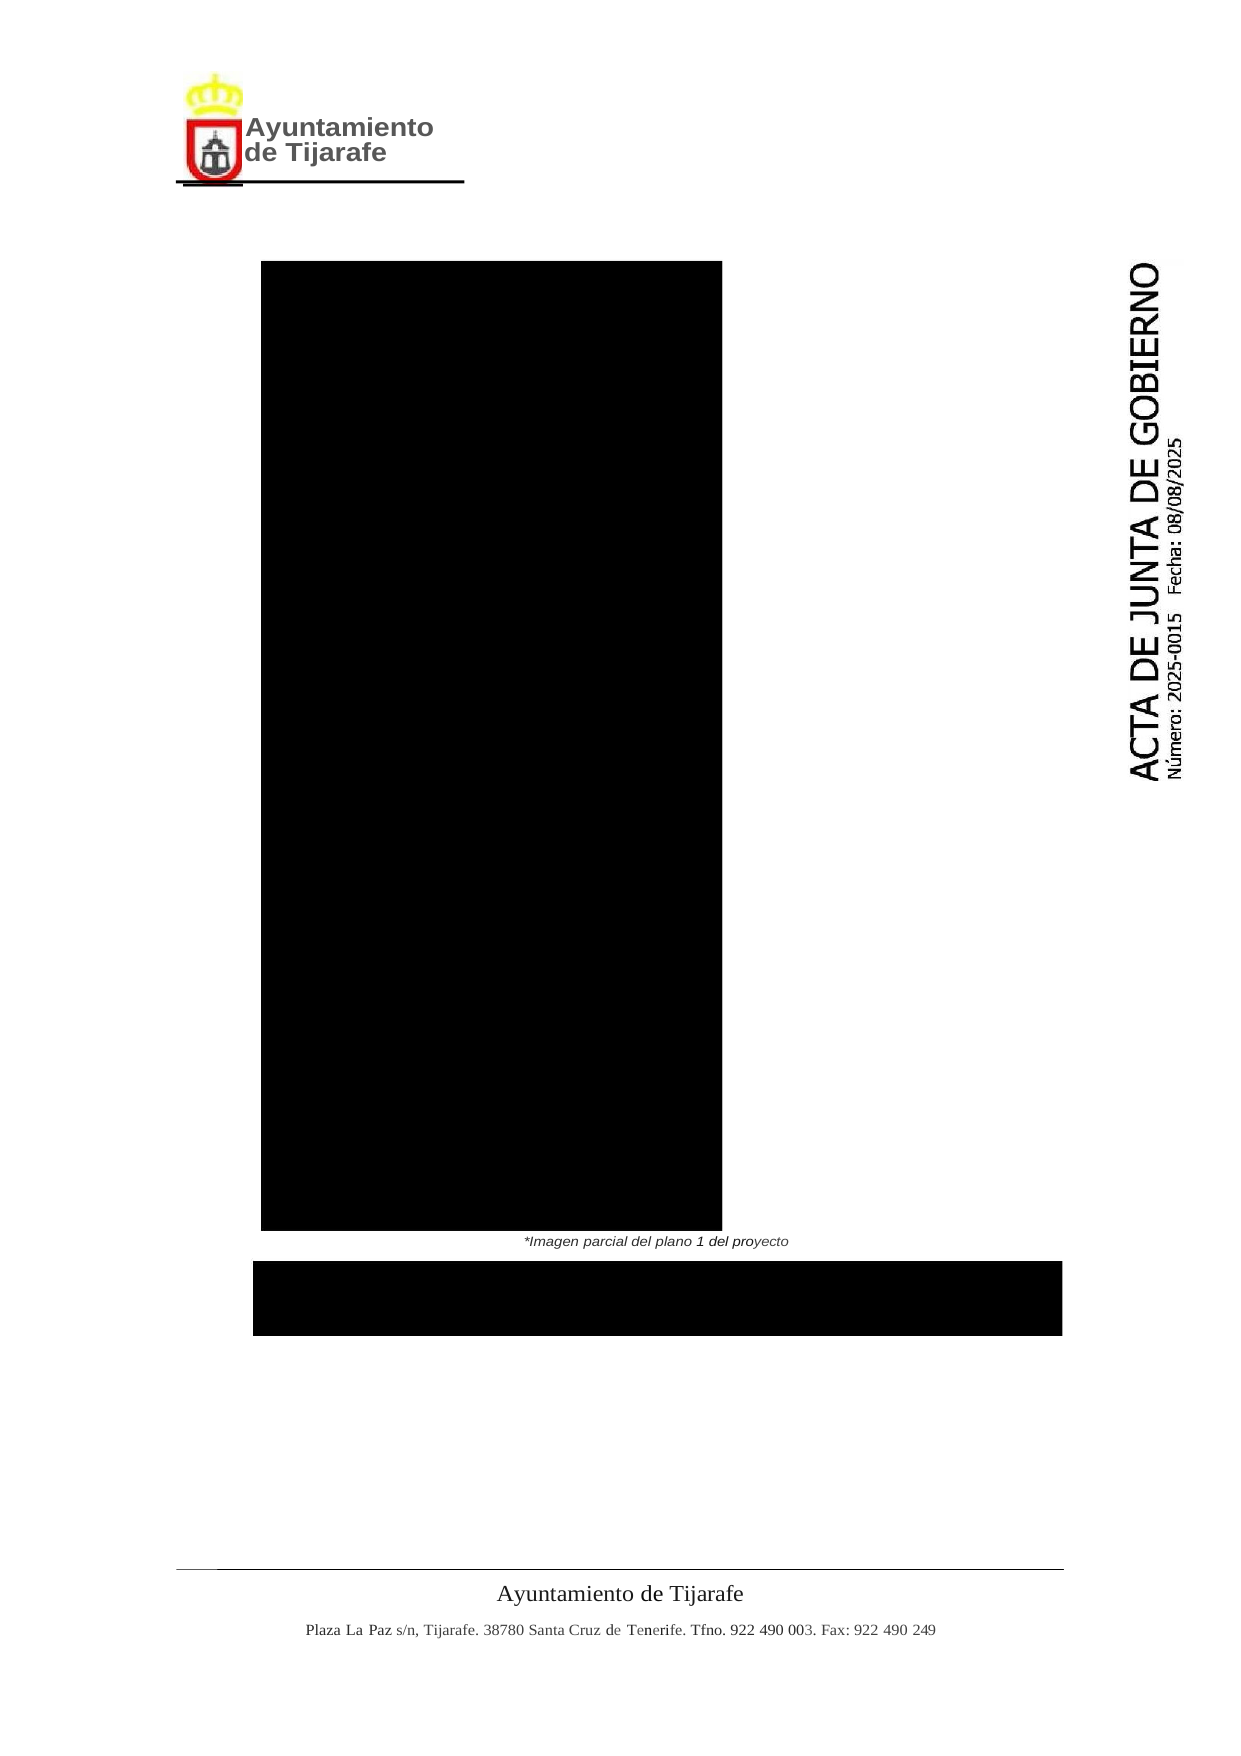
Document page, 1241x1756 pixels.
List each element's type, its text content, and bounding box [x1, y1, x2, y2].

text *Imagen parcial del plano 1 del proyecto [242, 1234, 1072, 1250]
